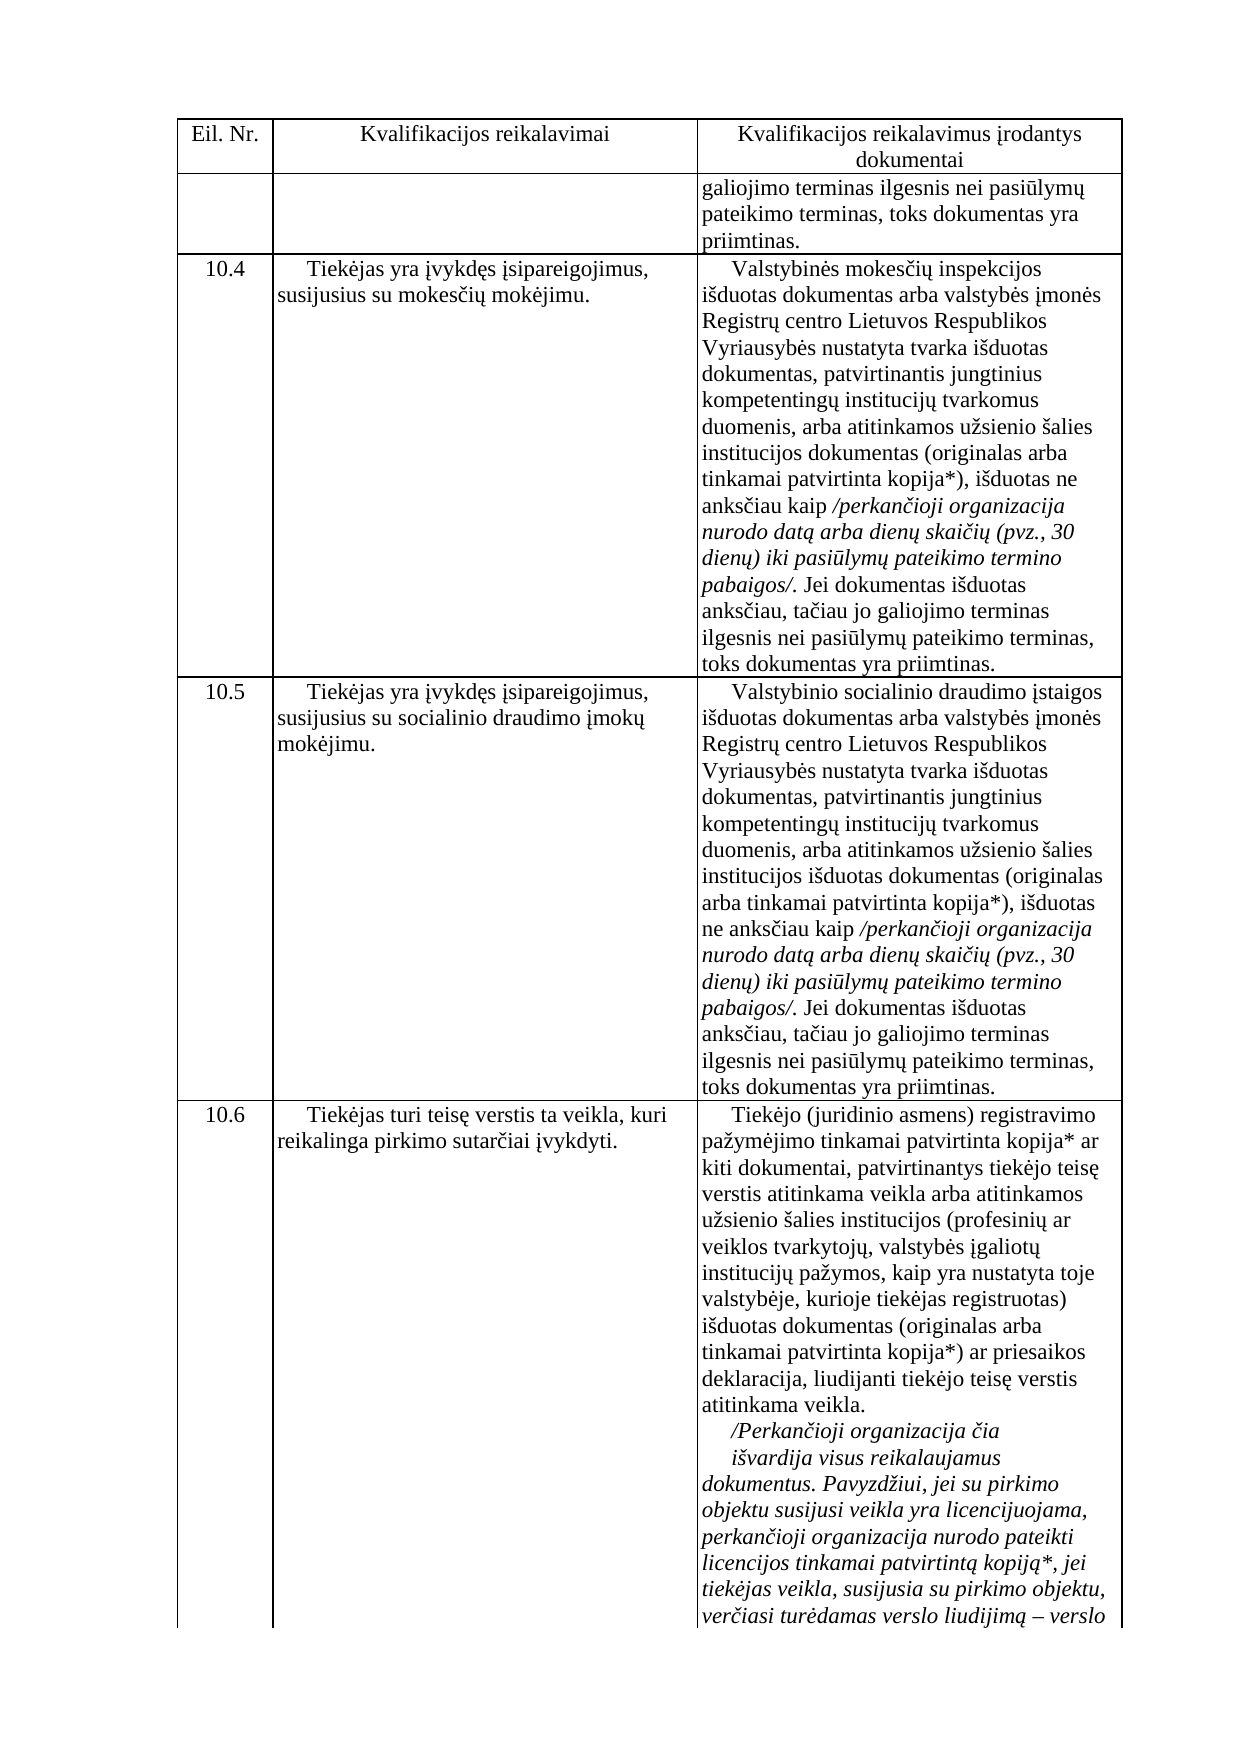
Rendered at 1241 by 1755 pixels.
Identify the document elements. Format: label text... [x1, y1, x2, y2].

table_header Eil. Nr. [178, 120, 272, 172]
table_header Kvalifikacijos reikalavimus įrodantys dokumentai [698, 120, 1121, 172]
table_cell 10.6 [178, 1101, 272, 1628]
table_cell [274, 174, 697, 253]
table_cell Tiekėjas yra įvykdęs įsipareigojimus, susijusius su socialinio draudimo įmokų mokėjimu. [274, 678, 697, 1099]
table_cell Tiekėjas turi teisę verstis ta veikla, kuri reikalinga pirkimo sutarčiai įvykdyti. [274, 1101, 697, 1628]
table_cell Tiekėjas yra įvykdęs įsipareigojimus, susijusius su mokesčių mokėjimu. [274, 255, 697, 676]
table_cell 10.5 [178, 678, 272, 1099]
table_cell 10.4 [178, 255, 272, 676]
table_cell galiojimo terminas ilgesnis nei pasiūlymų pateikimo terminas, toks dokumentas yra priimtinas. [698, 174, 1121, 253]
table_cell Valstybinės mokesčių inspekcijos išduotas dokumentas arba valstybės įmonės Registrų centro Lietuvos Respublikos Vyriausybės nustatyta tvarka išduotas dokumentas, patvirtinantis jungtinius kompetentingų institucijų tvarkomus duomenis, arba atitinkamos užsienio šalies institucijos dokumentas (originalas arba tinkamai patvirtinta kopija*), išduotas ne anksčiau kaip /perkančioji organizacija nurodo datą arba dienų skaičių (pvz., 30 dienų) iki pasiūlymų pateikimo termino pabaigos/. Jei dokumentas išduotas anksčiau, tačiau jo galiojimo terminas ilgesnis nei pasiūlymų pateikimo terminas, toks dokumentas yra priimtinas. [698, 255, 1121, 676]
table_cell Valstybinio socialinio draudimo įstaigos išduotas dokumentas arba valstybės įmonės Registrų centro Lietuvos Respublikos Vyriausybės nustatyta tvarka išduotas dokumentas, patvirtinantis jungtinius kompetentingų institucijų tvarkomus duomenis, arba atitinkamos užsienio šalies institucijos išduotas dokumentas (originalas arba tinkamai patvirtinta kopija*), išduotas ne anksčiau kaip /perkančioji organizacija nurodo datą arba dienų skaičių (pvz., 30 dienų) iki pasiūlymų pateikimo termino pabaigos/. Jei dokumentas išduotas anksčiau, tačiau jo galiojimo terminas ilgesnis nei pasiūlymų pateikimo terminas, toks dokumentas yra priimtinas. [698, 678, 1121, 1099]
table_cell [178, 174, 272, 253]
table_cell Tiekėjo (juridinio asmens) registravimo pažymėjimo tinkamai patvirtinta kopija* ar kiti dokumentai, patvirtinantys tiekėjo teisę verstis atitinkama veikla arba atitinkamos užsienio šalies institucijos (profesinių ar veiklos tvarkytojų, valstybės įgaliotų institucijų pažymos, kaip yra nustatyta toje valstybėje, kurioje tiekėjas registruotas) išduotas dokumentas (originalas arba tinkamai patvirtinta kopija*) ar priesaikos deklaracija, liudijanti tiekėjo teisę verstis atitinkama veikla. /Perkančioji organizacija čia išvardija visus reikalaujamus dokumentus. Pavyzdžiui, jei su pirkimo objektu susijusi veikla yra licencijuojama, perkančioji organizacija nurodo pateikti licencijos tinkamai patvirtintą kopiją*, jei tiekėjas veikla, susijusia su pirkimo objektu, verčiasi turėdamas verslo liudijimą – verslo [698, 1101, 1121, 1628]
table_header Kvalifikacijos reikalavimai [274, 120, 697, 172]
